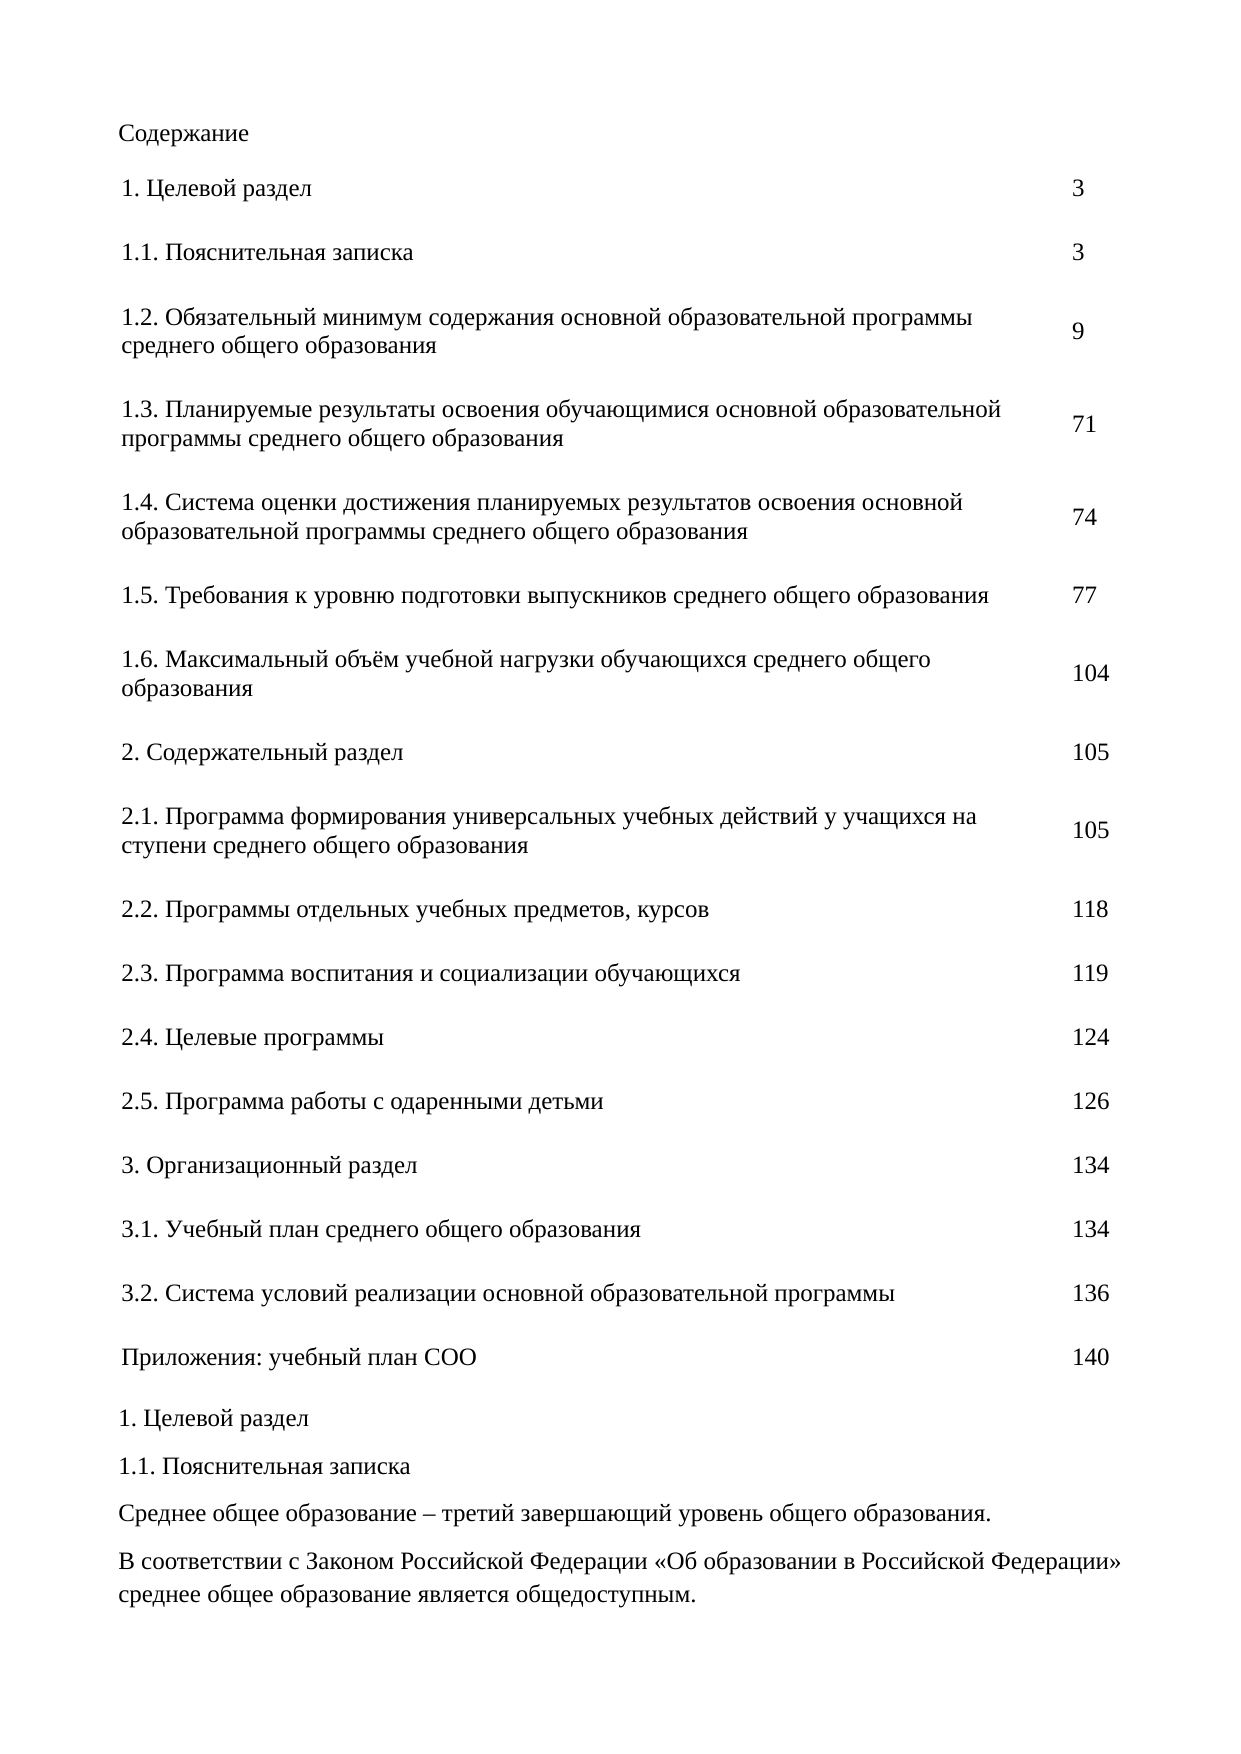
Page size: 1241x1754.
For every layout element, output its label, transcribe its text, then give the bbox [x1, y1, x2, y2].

text Содержание [118, 118, 1122, 147]
table_cell 124 [1069, 1019, 1122, 1083]
table_cell 1.3. Планируемые результаты освоения обучающимися основной образовательной программы среднего общего образования [118, 391, 1069, 484]
table_header 1. Целевой раздел [118, 171, 1069, 234]
text Среднее общее образование – третий завершающий уровень общего образования. [118, 1498, 1122, 1527]
table_cell 118 [1069, 891, 1122, 955]
table_cell 119 [1069, 955, 1122, 1019]
table_cell 2.3. Программа воспитания и социализации обучающихся [118, 955, 1069, 1019]
table_cell 1.4. Система оценки достижения планируемых результатов освоения основной образовательной программы среднего общего образования [118, 484, 1069, 577]
table_cell 2.2. Программы отдельных учебных предметов, курсов [118, 891, 1069, 955]
table_cell Приложения: учебный план СОО [118, 1339, 1069, 1403]
table_cell 2.1. Программа формирования универсальных учебных действий у учащихся на ступени среднего общего образования [118, 798, 1069, 891]
text В соответствии с Законом Российской Федерации «Об образовании в Российской Федерации» среднее общее образование является общедоступным. [118, 1546, 1122, 1608]
table_cell 9 [1069, 299, 1122, 391]
table_cell 140 [1069, 1339, 1122, 1403]
table_cell 134 [1069, 1147, 1122, 1211]
table_cell 3.2. Система условий реализации основной образовательной программы [118, 1275, 1069, 1339]
table_cell 1.1. Пояснительная записка [118, 235, 1069, 299]
table_cell 2.5. Программа работы с одаренными детьми [118, 1083, 1069, 1147]
table_cell 77 [1069, 577, 1122, 641]
table_cell 3.1. Учебный план среднего общего образования [118, 1211, 1069, 1275]
table_header 3 [1069, 171, 1122, 234]
table_cell 3. Организационный раздел [118, 1147, 1069, 1211]
table_cell 74 [1069, 484, 1122, 577]
table_cell 2.4. Целевые программы [118, 1019, 1069, 1083]
table_cell 105 [1069, 798, 1122, 891]
text 1.1. Пояснительная записка [118, 1451, 1122, 1480]
table_cell 126 [1069, 1083, 1122, 1147]
table_cell 105 [1069, 734, 1122, 798]
table_cell 1.6. Максимальный объём учебной нагрузки обучающихся среднего общего образования [118, 641, 1069, 734]
table_cell 71 [1069, 391, 1122, 484]
text 1. Целевой раздел [118, 1403, 1122, 1432]
table_cell 1.5. Требования к уровню подготовки выпускников среднего общего образования [118, 577, 1069, 641]
table_cell 104 [1069, 641, 1122, 734]
table_cell 3 [1069, 235, 1122, 299]
table_cell 1.2. Обязательный минимум содержания основной образовательной программы среднего общего образования [118, 299, 1069, 391]
table_cell 2. Содержательный раздел [118, 734, 1069, 798]
table_cell 136 [1069, 1275, 1122, 1339]
table_cell 134 [1069, 1211, 1122, 1275]
